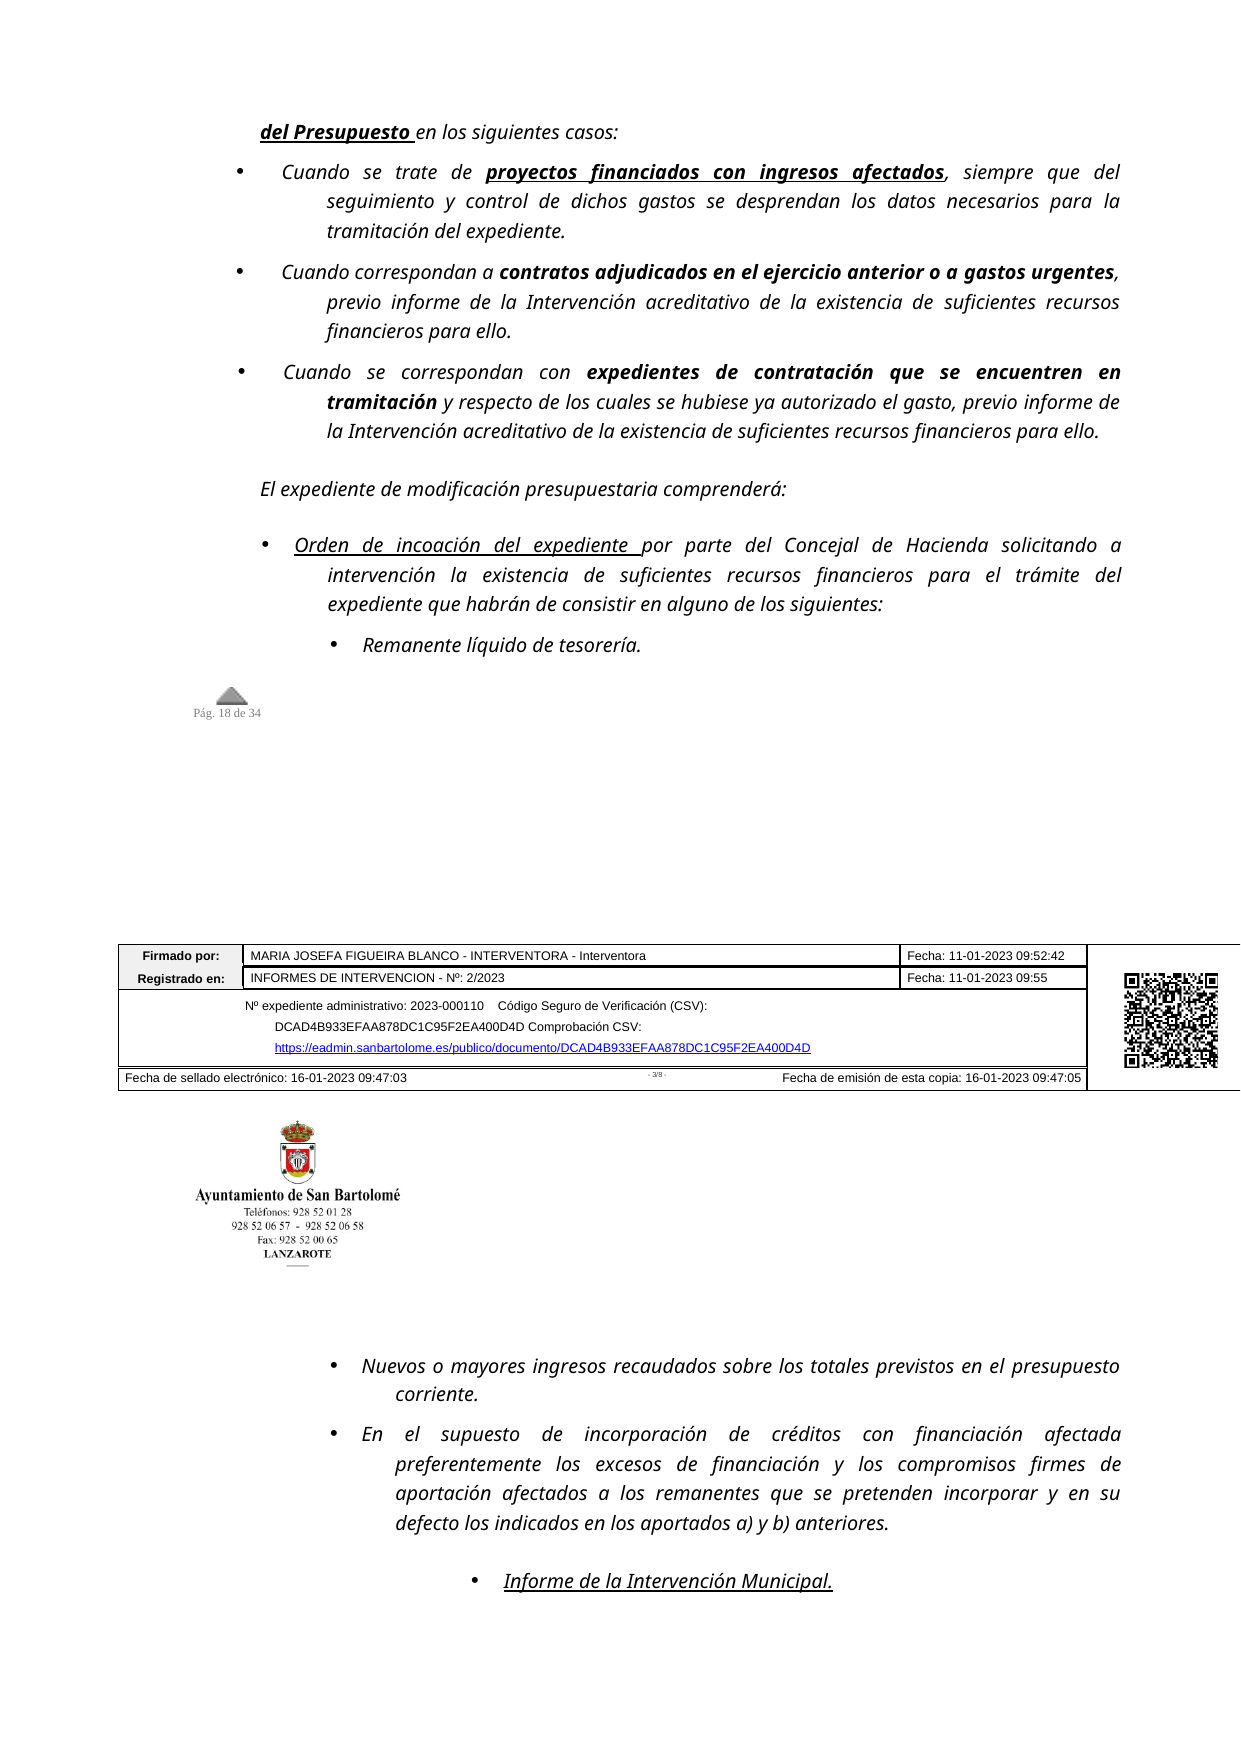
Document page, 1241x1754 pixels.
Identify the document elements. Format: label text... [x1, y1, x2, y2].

list Cuando se correspondan con expedientes de contratación que se encuentren en tramitación y respecto de los cuales se hubiese ya autorizado el gasto, previo informe de la Intervención acreditativo de la existencia de suficientes recursos financieros para ello. [238, 358, 1122, 444]
list Cuando se trate de proyectos financiados con ingresos afectados, siempre que del seguimiento y control de dichos gastos se desprendan los datos necesarios para la tramitación del expediente. [236, 158, 1122, 244]
list En el supuesto de incorporación de créditos con financiación afectada preferentemente los excesos de financiación y los compromisos firmes de aportación afectados a los remanentes que se pretenden incorporar y en su defecto los indicados en los aportados a) y b) anteriores. [330, 1420, 1122, 1536]
list Cuando correspondan a contratos adjudicados en el ejercicio anterior o a gastos urgentes, previo informe de la Intervención acreditativo de la existencia de suficientes recursos financieros para ello. [236, 258, 1122, 344]
list Nuevos o mayores ingresos recaudados sobre los totales previstos en el presupuesto corriente. [330, 1352, 1122, 1407]
table_header MARIA JOSEFA FIGUEIRA BLANCO - INTERVENTORA - Interventora [244, 945, 899, 965]
text Pág. 18 de 34 [193, 705, 1122, 720]
text El expediente de modificación presupuestaria comprenderá: [260, 476, 1122, 503]
table_header Fecha: 11-01-2023 09:52:42 [901, 945, 1086, 965]
text del Presupuesto en los siguientes casos: [260, 118, 1122, 145]
table_header Firmado por: [119, 945, 242, 963]
table_header [1088, 945, 1240, 1090]
list Informe de la Intervención Municipal. [471, 1567, 1121, 1594]
list Orden de incoación del expediente por parte del Concejal de Hacienda solicitando a intervención la existencia de suficientes recursos financieros para el trámite del expediente que habrán de consistir en alguno de los siguientes: [261, 531, 1122, 617]
table_cell Fecha: 11-01-2023 09:55 [901, 968, 1086, 988]
table_cell Fecha de sellado electrónico: 16-01-2023 09:47:03 - 3/8 - Fecha de emisión de esta copia: 16-01-2023 09:47:05 [119, 1069, 1086, 1090]
table_cell Registrado en: [119, 970, 242, 986]
table_cell INFORMES DE INTERVENCION - Nº: 2/2023 [244, 968, 899, 988]
table_cell Nº expediente administrativo: 2023-000110 Código Seguro de Verificación (CSV): DCAD4B933EFAA878DC1C95F2EA400D4D Comprobación CSV: https://eadmin.sanbartolome.es/publico/documento/DCAD4B933EFAA878DC1C95F2EA400D4D [119, 990, 1086, 1066]
list Remanente líquido de tesorería. [330, 631, 1121, 658]
